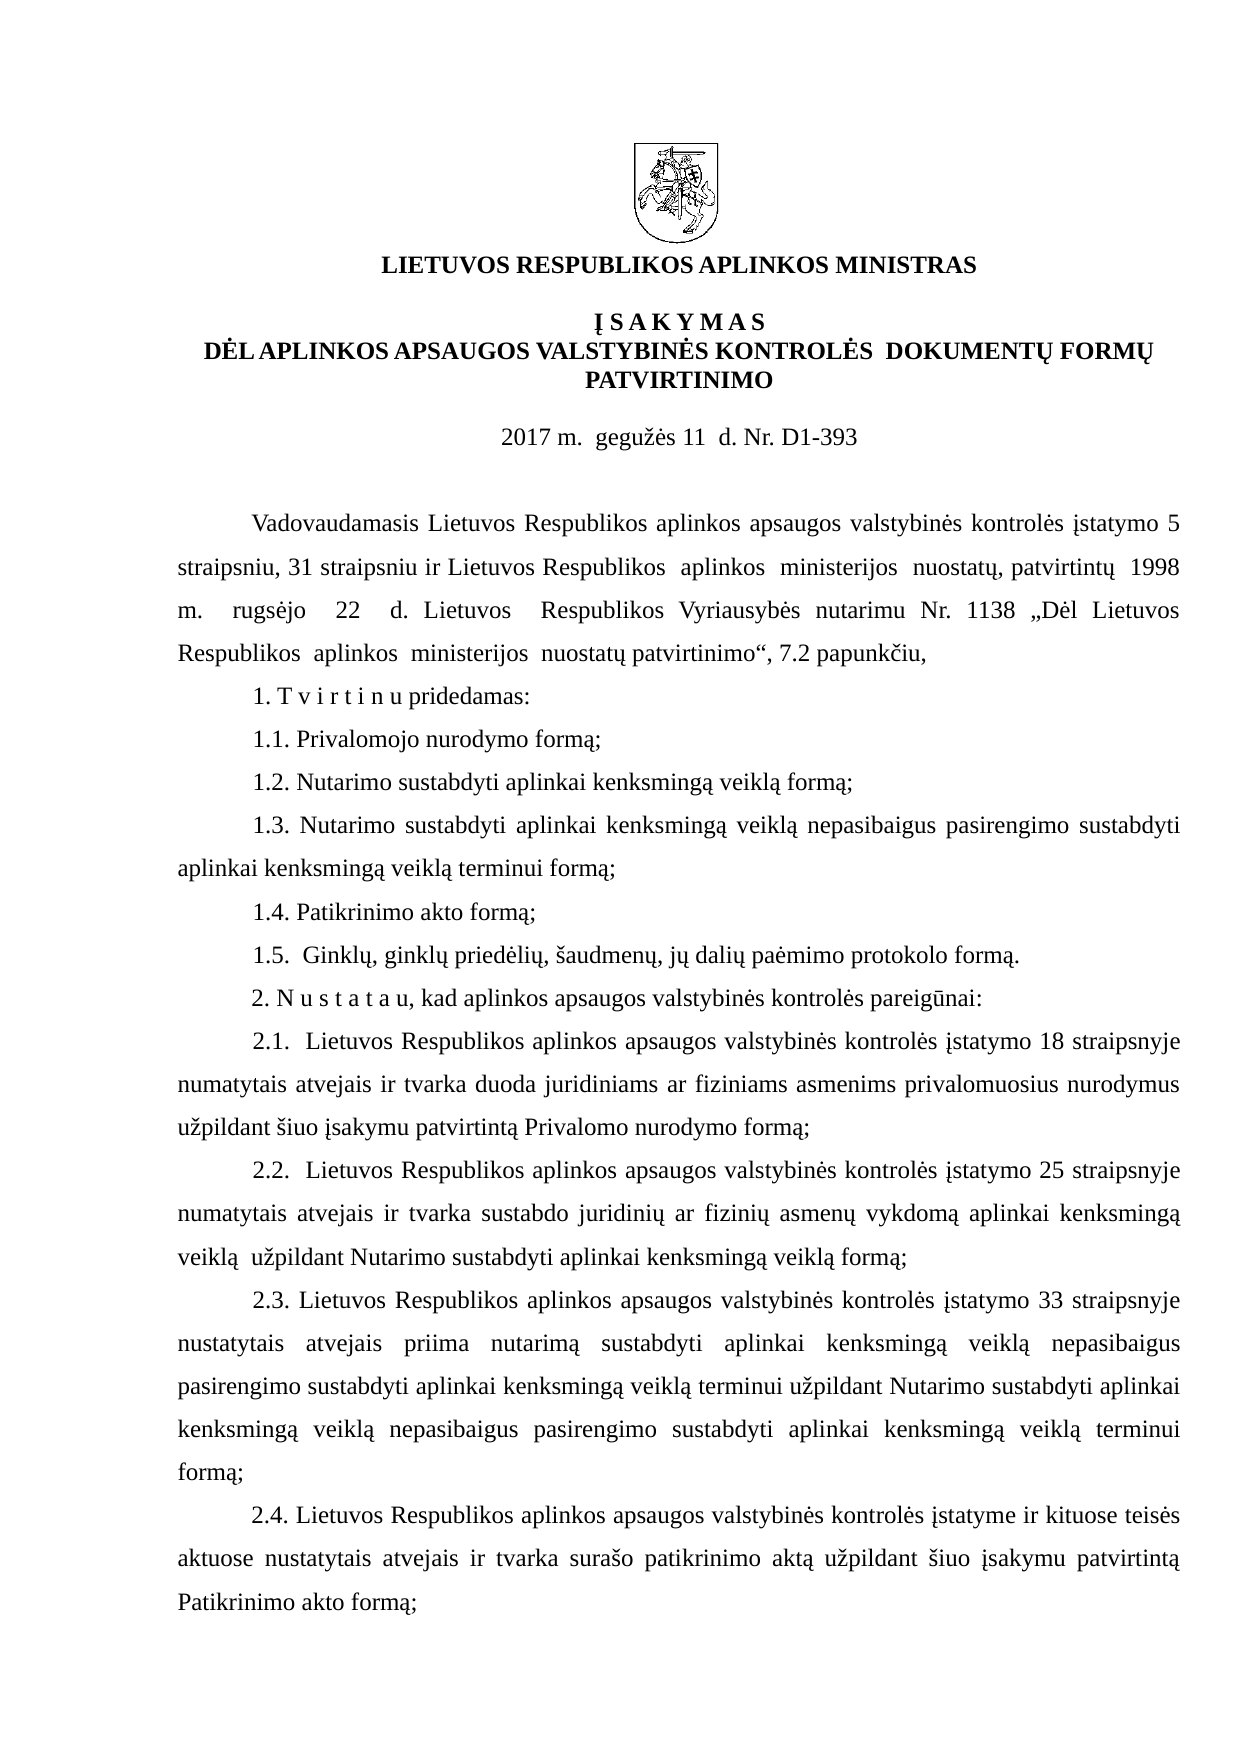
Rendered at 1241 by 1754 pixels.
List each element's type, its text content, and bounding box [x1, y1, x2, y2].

text DĖL APLINKOS APSAUGOS VALSTYBINĖS KONTROLĖS DOKUMENTŲ FORMŲ PATVIRTINIMO [177, 336, 1181, 393]
text 2.4. Lietuvos Respublikos aplinkos apsaugos valstybinės kontrolės įstatyme ir kituose teisės aktuose nustatytais atvejais ir tvarka surašo patikrinimo aktą užpildant šiuo įsakymu patvirtintą Patikrinimo akto formą; [177, 1500, 1181, 1615]
text Vadovaudamasis Lietuvos Respublikos aplinkos apsaugos valstybinės kontrolės įstatymo 5 straipsniu, 31 straipsniu ir Lietuvos Respublikos aplinkos ministerijos nuostatų, patvirtintų 1998 m. rugsėjo 22 d. Lietuvos Respublikos Vyriausybės nutarimu Nr. 1138 „Dėl Lietuvos Respublikos aplinkos ministerijos nuostatų patvirtinimo“, 7.2 papunkčiu, [177, 508, 1181, 667]
text 1.5. Ginklų, ginklų priedėlių, šaudmenų, jų dalių paėmimo protokolo formą. [177, 940, 1181, 968]
text LIETUVOS RESPUBLIKOS APLINKOS MINISTRAS [177, 250, 1181, 278]
text 1.2. Nutarimo sustabdyti aplinkai kenksmingą veiklą formą; [177, 767, 1181, 796]
text 1.3. Nutarimo sustabdyti aplinkai kenksmingą veiklą nepasibaigus pasirengimo sustabdyti aplinkai kenksmingą veiklą terminui formą; [177, 810, 1181, 882]
text 1.4. Patikrinimo akto formą; [177, 897, 1181, 925]
text 2.2. Lietuvos Respublikos aplinkos apsaugos valstybinės kontrolės įstatymo 25 straipsnyje numatytais atvejais ir tvarka sustabdo juridinių ar fizinių asmenų vykdomą aplinkai kenksmingą veiklą užpildant Nutarimo sustabdyti aplinkai kenksmingą veiklą formą; [177, 1155, 1181, 1270]
text 2.3. Lietuvos Respublikos aplinkos apsaugos valstybinės kontrolės įstatymo 33 straipsnyje nustatytais atvejais priima nutarimą sustabdyti aplinkai kenksmingą veiklą nepasibaigus pasirengimo sustabdyti aplinkai kenksmingą veiklą terminui užpildant Nutarimo sustabdyti aplinkai kenksmingą veiklą nepasibaigus pasirengimo sustabdyti aplinkai kenksmingą veiklą terminui formą; [177, 1285, 1181, 1486]
text 1. T v i r t i n u pridedamas: [177, 681, 1181, 710]
text 1.1. Privalomojo nurodymo formą; [177, 724, 1181, 753]
text Į S A K Y M A S [177, 307, 1181, 336]
text 2.1. Lietuvos Respublikos aplinkos apsaugos valstybinės kontrolės įstatymo 18 straipsnyje numatytais atvejais ir tvarka duoda juridiniams ar fiziniams asmenims privalomuosius nurodymus užpildant šiuo įsakymu patvirtintą Privalomo nurodymo formą; [177, 1026, 1181, 1141]
text 2017 m. gegužės 11 d. Nr. D1-393 [177, 422, 1181, 451]
text 2. N u s t a t a u, kad aplinkos apsaugos valstybinės kontrolės pareigūnai: [177, 983, 1181, 1012]
